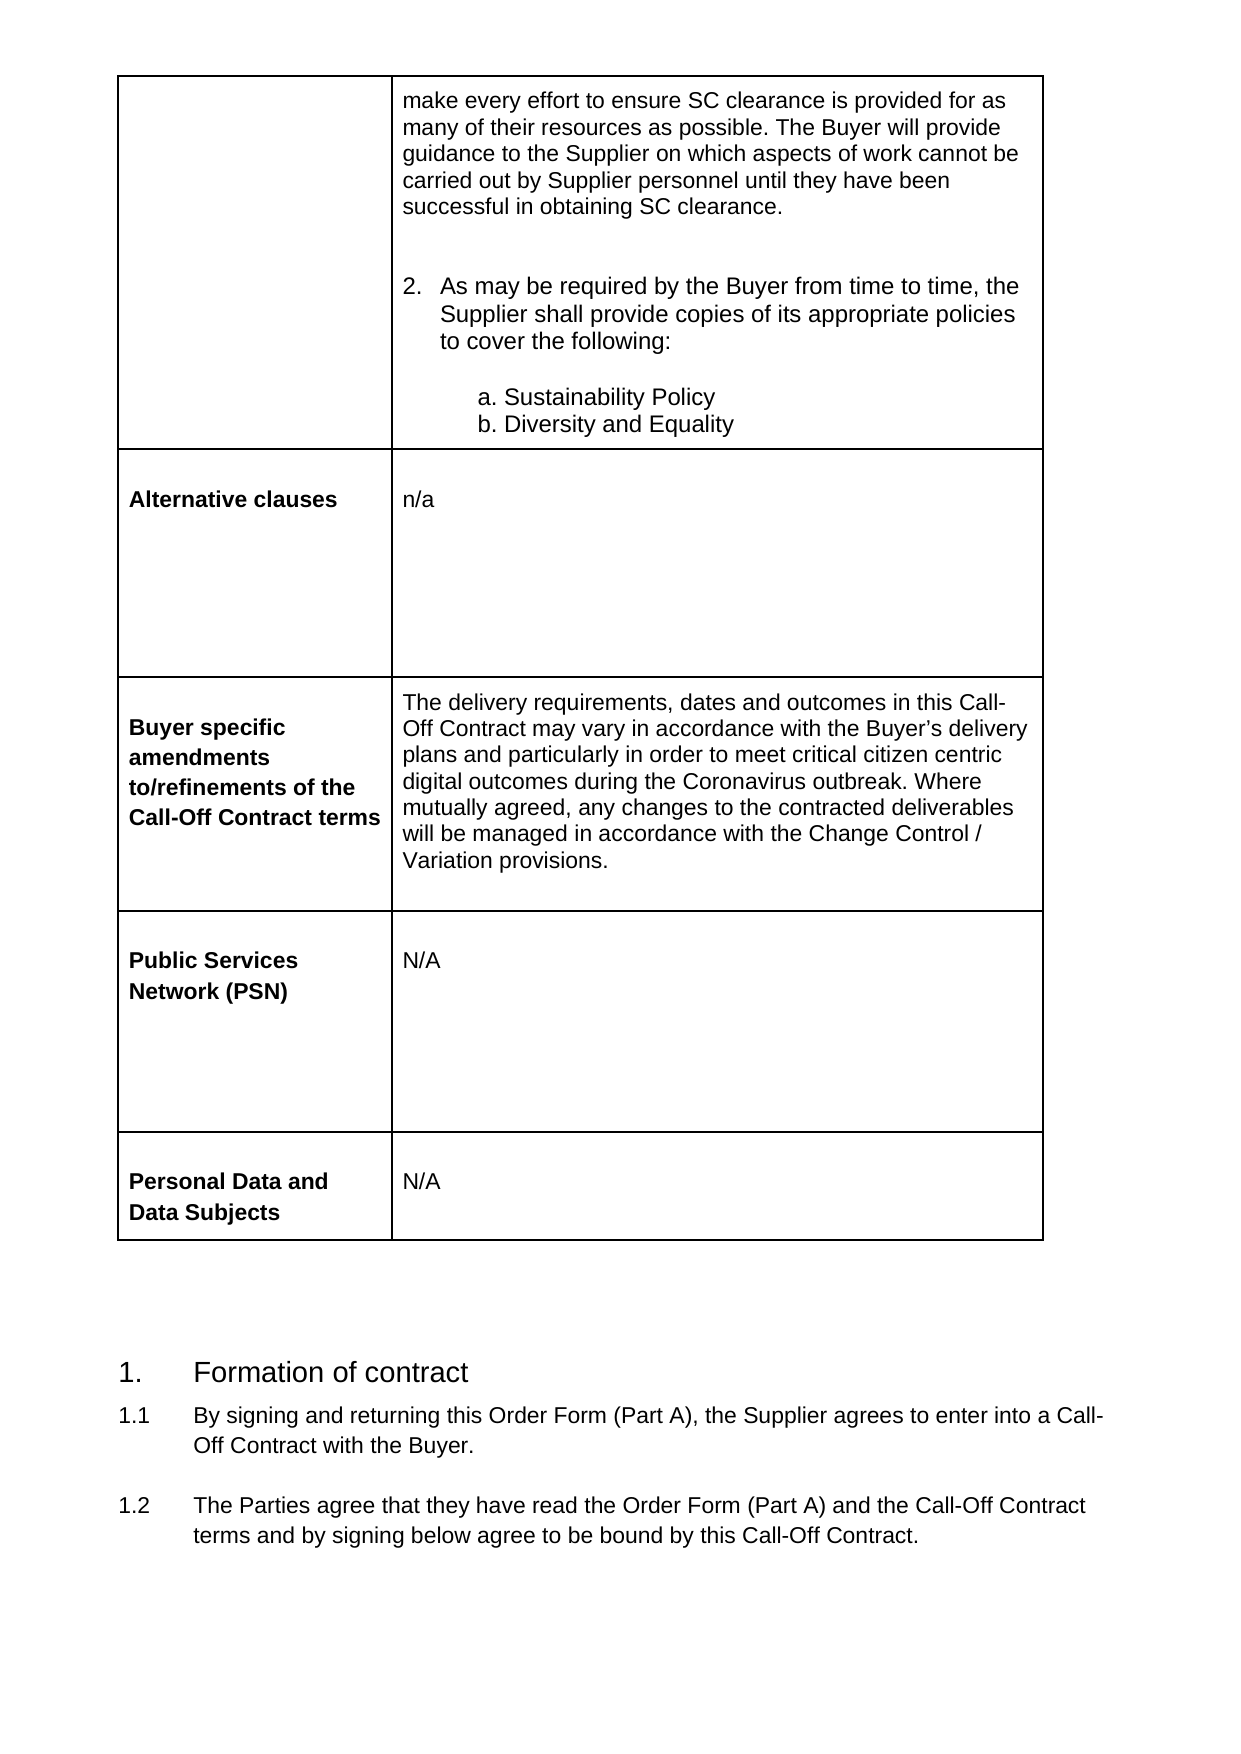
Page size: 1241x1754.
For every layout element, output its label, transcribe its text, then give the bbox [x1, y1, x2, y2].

table_cell [119, 77, 391, 448]
table_cell Alternative clauses [119, 450, 391, 676]
table_cell Public Services Network (PSN) [119, 912, 391, 1131]
table_cell Buyer specific amendments to/refinements of the Call-Off Contract terms [119, 678, 391, 910]
table_cell N/A [393, 912, 1042, 1131]
text 1.2 The Parties agree that they have read the Order Form (Part A) and the Call-Off Contract terms and by signing below agree to be bound by this Call-Off Contract. [118, 1492, 1122, 1549]
table_cell n/a [393, 450, 1042, 676]
text 1.1 By signing and returning this Order Form (Part A), the Supplier agrees to enter into a Call-Off Contract with the Buyer. [118, 1402, 1122, 1458]
table_cell N/A [393, 1133, 1042, 1239]
table_cell The delivery requirements, dates and outcomes in this Call-Off Contract may vary in accordance with the Buyer’s delivery plans and particularly in order to meet critical citizen centric digital outcomes during the Coronavirus outbreak. Where mutually agreed, any changes to the contracted deliverables will be managed in accordance with the Change Control / Variation provisions. [393, 678, 1042, 910]
subtitle 1. Formation of contract [118, 1355, 1122, 1388]
table_cell Personal Data and Data Subjects [119, 1133, 391, 1239]
table_cell make every effort to ensure SC clearance is provided for as many of their resources as possible. The Buyer will provide guidance to the Supplier on which aspects of work cannot be carried out by Supplier personnel until they have been successful in obtaining SC clearance. As may be required by the Buyer from time to time, the Supplier shall provide copies of its appropriate policies to cover the following: a. Sustainability Policy b. Diversity and Equality [393, 77, 1042, 448]
